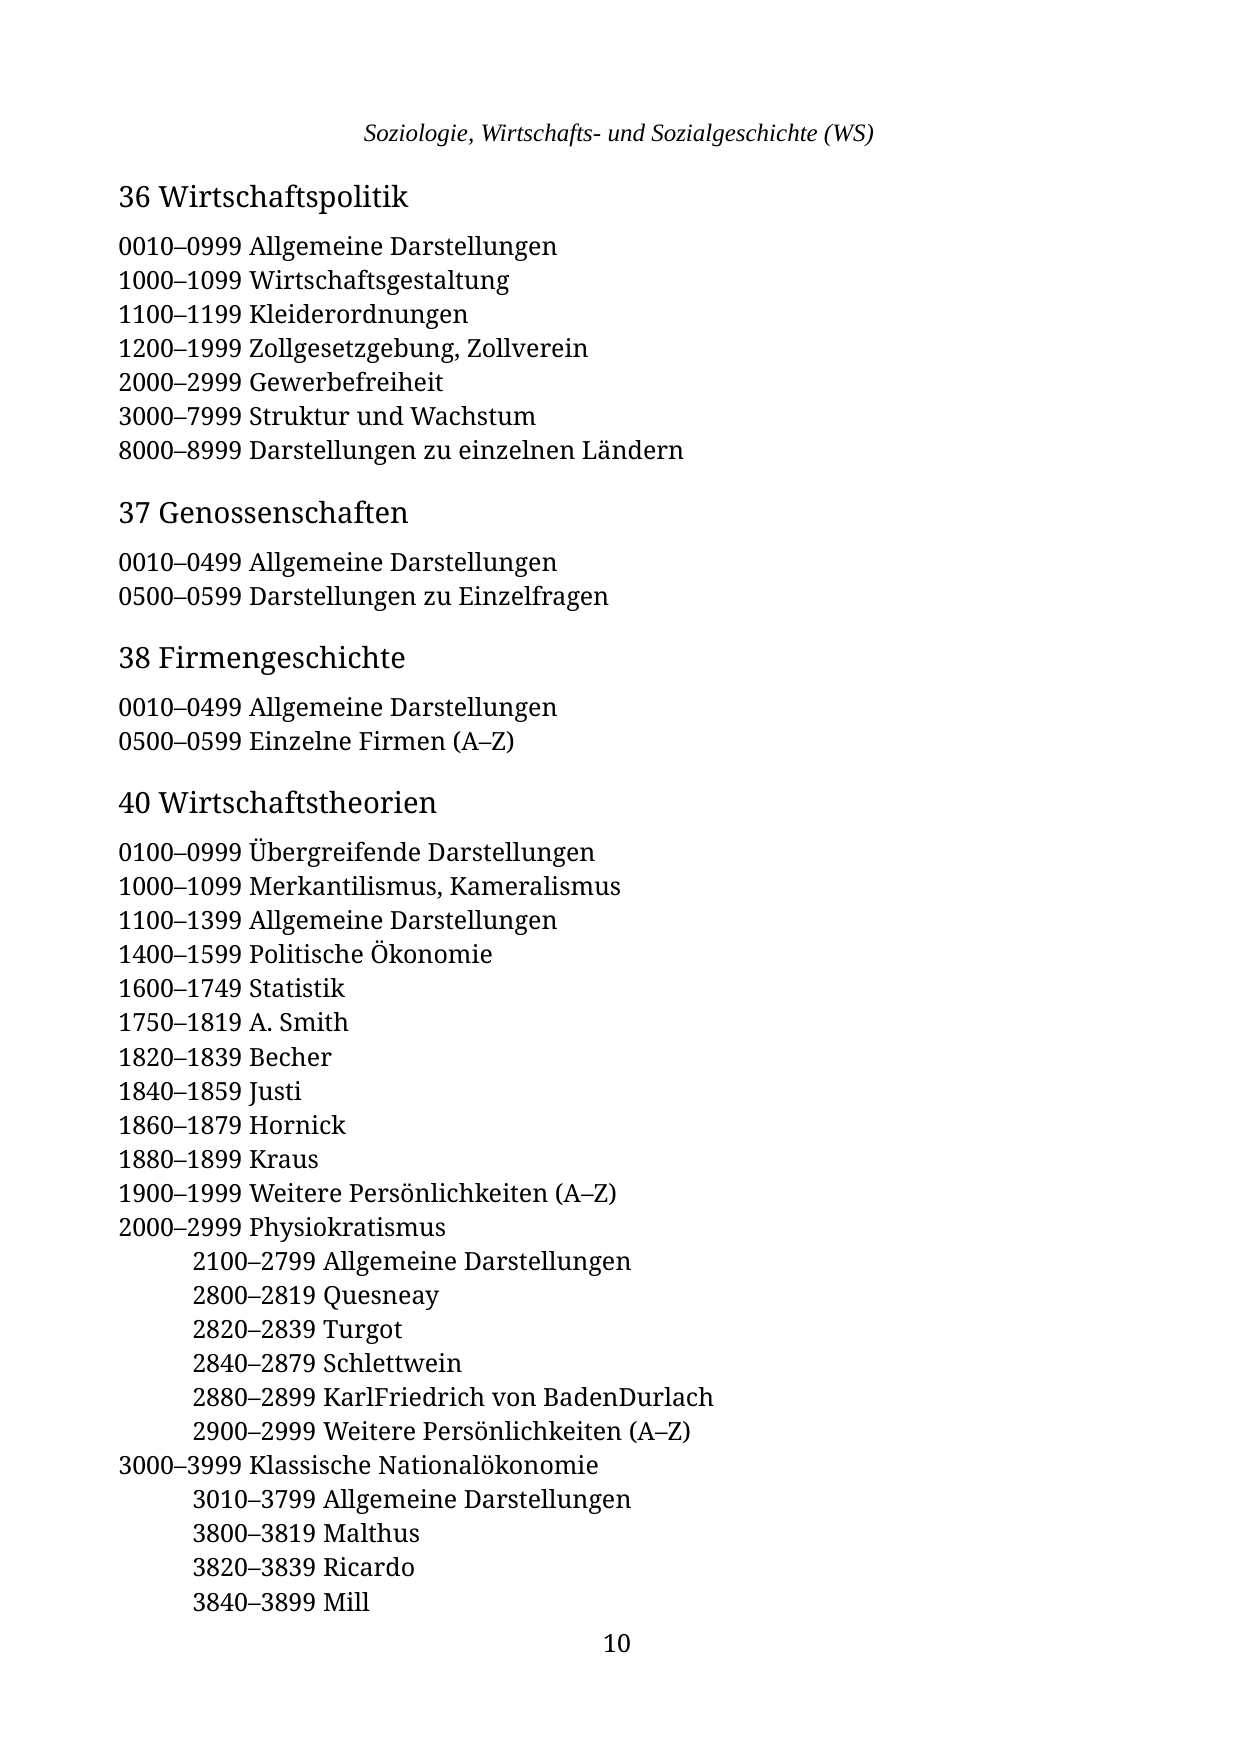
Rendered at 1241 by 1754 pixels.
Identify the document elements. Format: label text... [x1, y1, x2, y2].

subtitle 36 Wirtschaftspolitik [118, 176, 1122, 216]
text 2000–2999 Gewerbefreiheit [118, 365, 1122, 399]
text 1840–1859 Justi [118, 1073, 1122, 1107]
text 1000–1099 Merkantilismus, Kameralismus [118, 869, 1122, 903]
text 1860–1879 Hornick [118, 1107, 1122, 1141]
text 3800–3819 Malthus [118, 1516, 1122, 1550]
subtitle 38 Firmengeschichte [118, 637, 1122, 677]
text 2900–2999 Weitere Persönlichkeiten (A–Z) [118, 1414, 1122, 1448]
text 3000–3999 Klassische Nationalökonomie [118, 1448, 1122, 1482]
text 2880–2899 Karl­Friedrich von Baden­Durlach [118, 1380, 1122, 1414]
text 1600–1749 Statistik [118, 971, 1122, 1005]
text 0500–0599 Einzelne Firmen (A–Z) [118, 723, 1122, 758]
text 3010–3799 Allgemeine Darstellungen [118, 1482, 1122, 1516]
text 0100–0999 Übergreifende Darstellungen [118, 835, 1122, 869]
text 1820–1839 Becher [118, 1039, 1122, 1073]
text 8000–8999 Darstellungen zu einzelnen Ländern [118, 433, 1122, 467]
text 1100–1199 Kleiderordnungen [118, 297, 1122, 331]
text 1880–1899 Kraus [118, 1141, 1122, 1175]
text 2800–2819 Quesneay [118, 1278, 1122, 1312]
text 0010–0499 Allgemeine Darstellungen [118, 689, 1122, 723]
text 1400–1599 Politische Ökonomie [118, 937, 1122, 971]
text 1200–1999 Zollgesetzgebung, Zollverein [118, 331, 1122, 365]
subtitle 40 Wirtschaftstheorien [118, 783, 1122, 822]
text 3840–3899 Mill [118, 1584, 1122, 1618]
text 2100–2799 Allgemeine Darstellungen [118, 1243, 1122, 1278]
text 0010–0499 Allgemeine Darstellungen [118, 544, 1122, 578]
text 1750–1819 A. Smith [118, 1005, 1122, 1039]
subtitle 37 Genossenschaften [118, 492, 1122, 532]
text 0500–0599 Darstellungen zu Einzelfragen [118, 578, 1122, 612]
text 2000–2999 Physiokratismus [118, 1209, 1122, 1243]
text 2840–2879 Schlettwein [118, 1346, 1122, 1380]
text 0010–0999 Allgemeine Darstellungen [118, 228, 1122, 263]
text 1000–1099 Wirtschaftsgestaltung [118, 263, 1122, 297]
text 3000–7999 Struktur und Wachstum [118, 399, 1122, 433]
text 1900–1999 Weitere Persönlichkeiten (A–Z) [118, 1175, 1122, 1209]
text 3820–3839 Ricardo [118, 1550, 1122, 1584]
text 1100–1399 Allgemeine Darstellungen [118, 903, 1122, 937]
text 2820–2839 Turgot [118, 1312, 1122, 1346]
